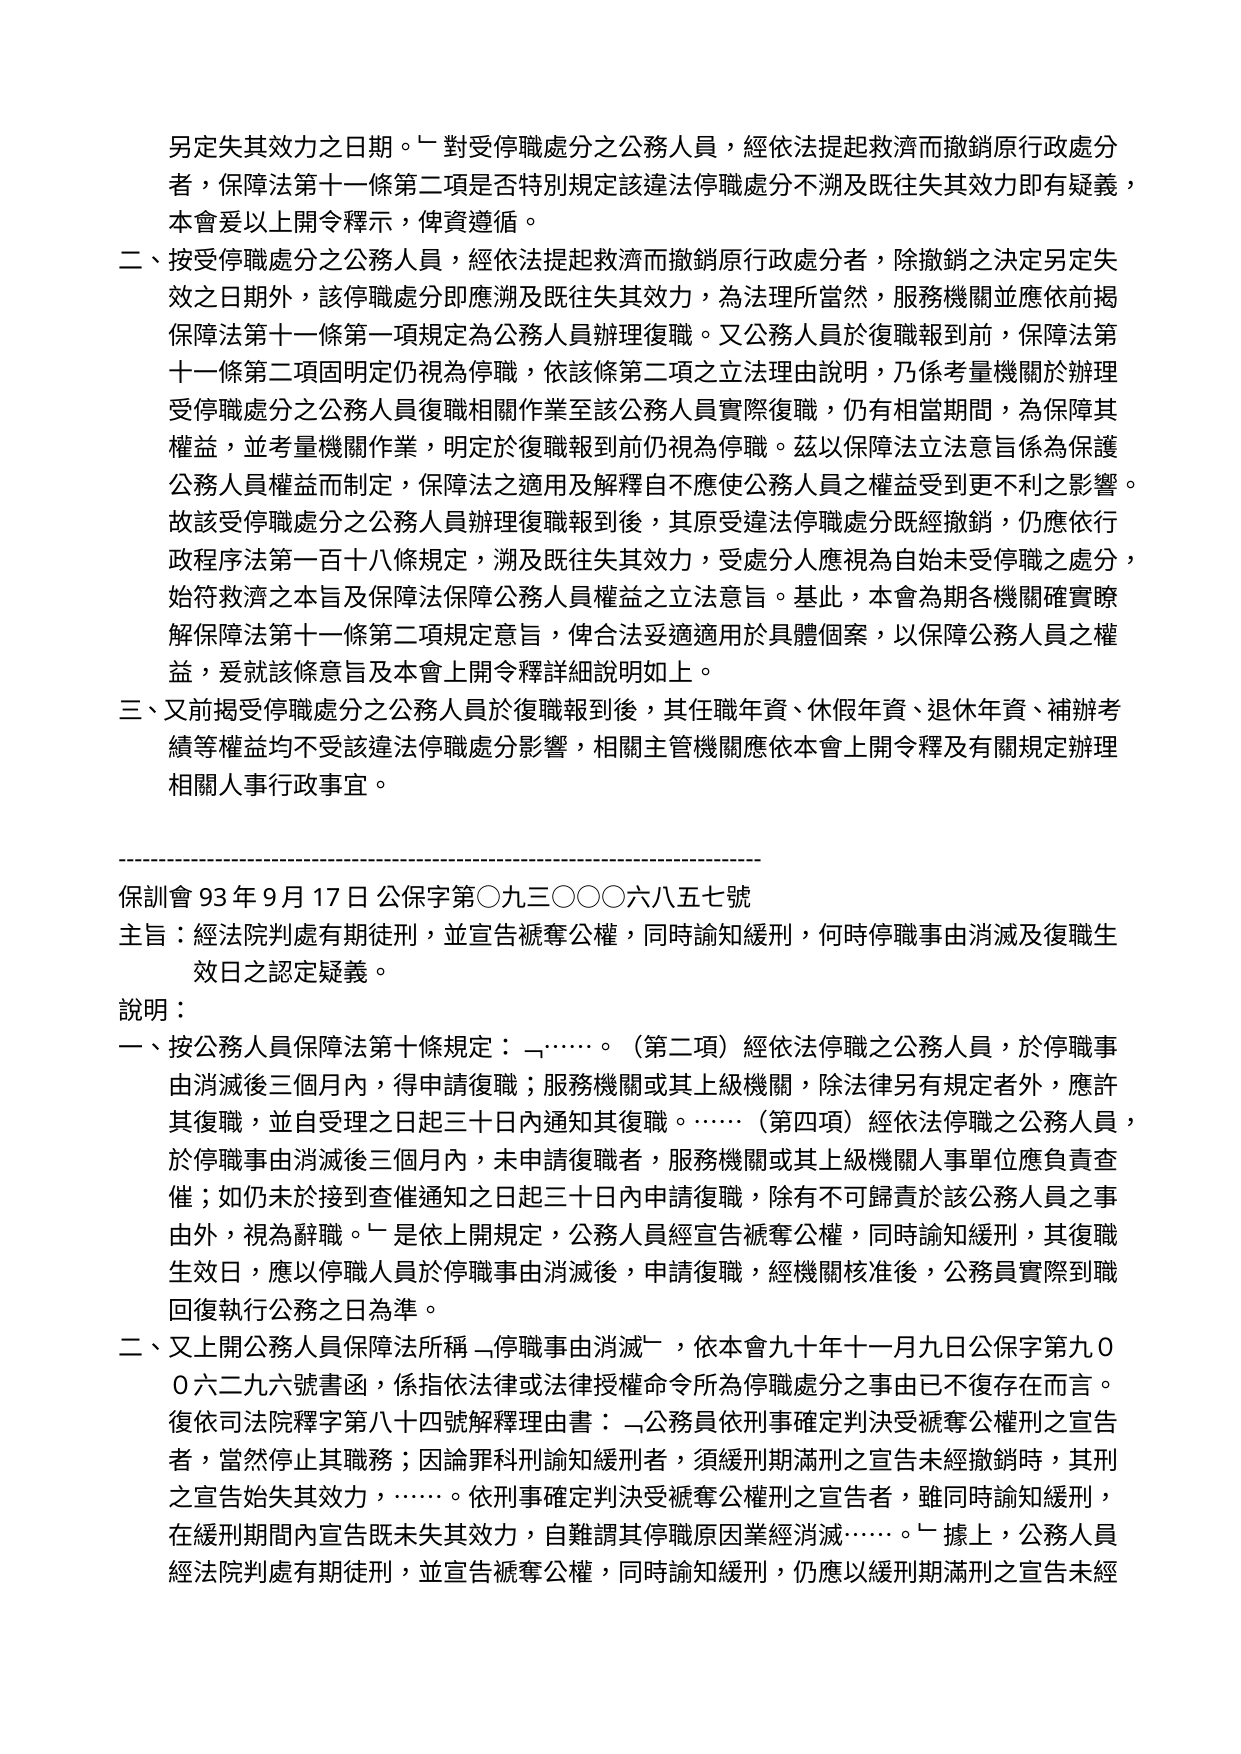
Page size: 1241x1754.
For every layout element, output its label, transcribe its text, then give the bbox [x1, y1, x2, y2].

text 三、又前揭受停職處分之公務人員於復職報到後，其任職年資、休假年資、退休年資、補辦考績等權益均不受該違法停職處分影響，相關主管機關應依本會上開令釋及有關規定辦理相關人事行政事宜。 [118, 689, 1122, 839]
text -------------------------------------------------------------------------------- [118, 839, 1122, 877]
text 二、又上開公務人員保障法所稱﹁停職事由消滅﹂，依本會九十年十一月九日公保字第九００六二九六號書函，係指依法律或法律授權命令所為停職處分之事由已不復存在而言。復依司法院釋字第八十四號解釋理由書：﹁公務員依刑事確定判決受褫奪公權刑之宣告者，當然停止其職務；因論罪科刑諭知緩刑者，須緩刑期滿刑之宣告未經撤銷時，其刑之宣告始失其效力，……。依刑事確定判決受褫奪公權刑之宣告者，雖同時諭知緩刑，在緩刑期間內宣告既未失其效力，自難謂其停職原因業經消滅……。﹂據上，公務人員經法院判處有期徒刑，並宣告褫奪公權，同時諭知緩刑，仍應以緩刑期滿刑之宣告未經 [118, 1327, 1122, 1589]
text 一、按公務人員保障法第十條規定：﹁……。（第二項）經依法停職之公務人員，於停職事由消滅後三個月內，得申請復職；服務機關或其上級機關，除法律另有規定者外，應許其復職，並自受理之日起三十日內通知其復職。……（第四項）經依法停職之公務人員，於停職事由消滅後三個月內，未申請復職者，服務機關或其上級機關人事單位應負責查催；如仍未於接到查催通知之日起三十日內申請復職，除有不可歸責於該公務人員之事由外，視為辭職。﹂是依上開規定，公務人員經宣告褫奪公權，同時諭知緩刑，其復職生效日，應以停職人員於停職事由消滅後，申請復職，經機關核准後，公務員實際到職回復執行公務之日為準。 [118, 1027, 1122, 1327]
text 說明： [118, 989, 1122, 1027]
text 二、按受停職處分之公務人員，經依法提起救濟而撤銷原行政處分者，除撤銷之決定另定失效之日期外，該停職處分即應溯及既往失其效力，為法理所當然，服務機關並應依前揭保障法第十一條第一項規定為公務人員辦理復職。又公務人員於復職報到前，保障法第十一條第二項固明定仍視為停職，依該條第二項之立法理由說明，乃係考量機關於辦理受停職處分之公務人員復職相關作業至該公務人員實際復職，仍有相當期間，為保障其權益，並考量機關作業，明定於復職報到前仍視為停職。茲以保障法立法意旨係為保護公務人員權益而制定，保障法之適用及解釋自不應使公務人員之權益受到更不利之影響。故該受停職處分之公務人員辦理復職報到後，其原受違法停職處分既經撤銷，仍應依行政程序法第一百十八條規定，溯及既往失其效力，受處分人應視為自始未受停職之處分，始符救濟之本旨及保障法保障公務人員權益之立法意旨。基此，本會為期各機關確實瞭解保障法第十一條第二項規定意旨，俾合法妥適適用於具體個案，以保障公務人員之權益，爰就該條意旨及本會上開令釋詳細說明如上。 [118, 239, 1122, 689]
text 一、查公務人員保障法︵以下簡稱保障法︶第十一條規定：﹁︵第一項︶受停職處分之公務人員，經依法提起救濟而撤銷原行政處分者，除得依法另為處理者外，其服務機關或其上級機關應予復職，並準用前條第二項之規定。︵第二項︶前項之公務人員於復職報到前，仍視為停職。：：。﹂次查行政程序法第一百十八條規定：﹁違法行政處分經撤銷後，溯及既往失其效力。但為維護公益或為避免受益人財產上之損失，為撤銷之機關得另定失其效力之日期。﹂對受停職處分之公務人員，經依法提起救濟而撤銷原行政處分者，保障法第十一條第二項是否特別規定該違法停職處分不溯及既往失其效力即有疑義，本會爰以上開令釋示，俾資遵循。 [118, 127, 1122, 239]
text 保訓會 93年9月17日 公保字第○九三○○○六八五七號 [118, 877, 1122, 914]
text 主旨：經法院判處有期徒刑，並宣告褫奪公權，同時諭知緩刑，何時停職事由消滅及復職生效日之認定疑義。 [118, 914, 1122, 989]
